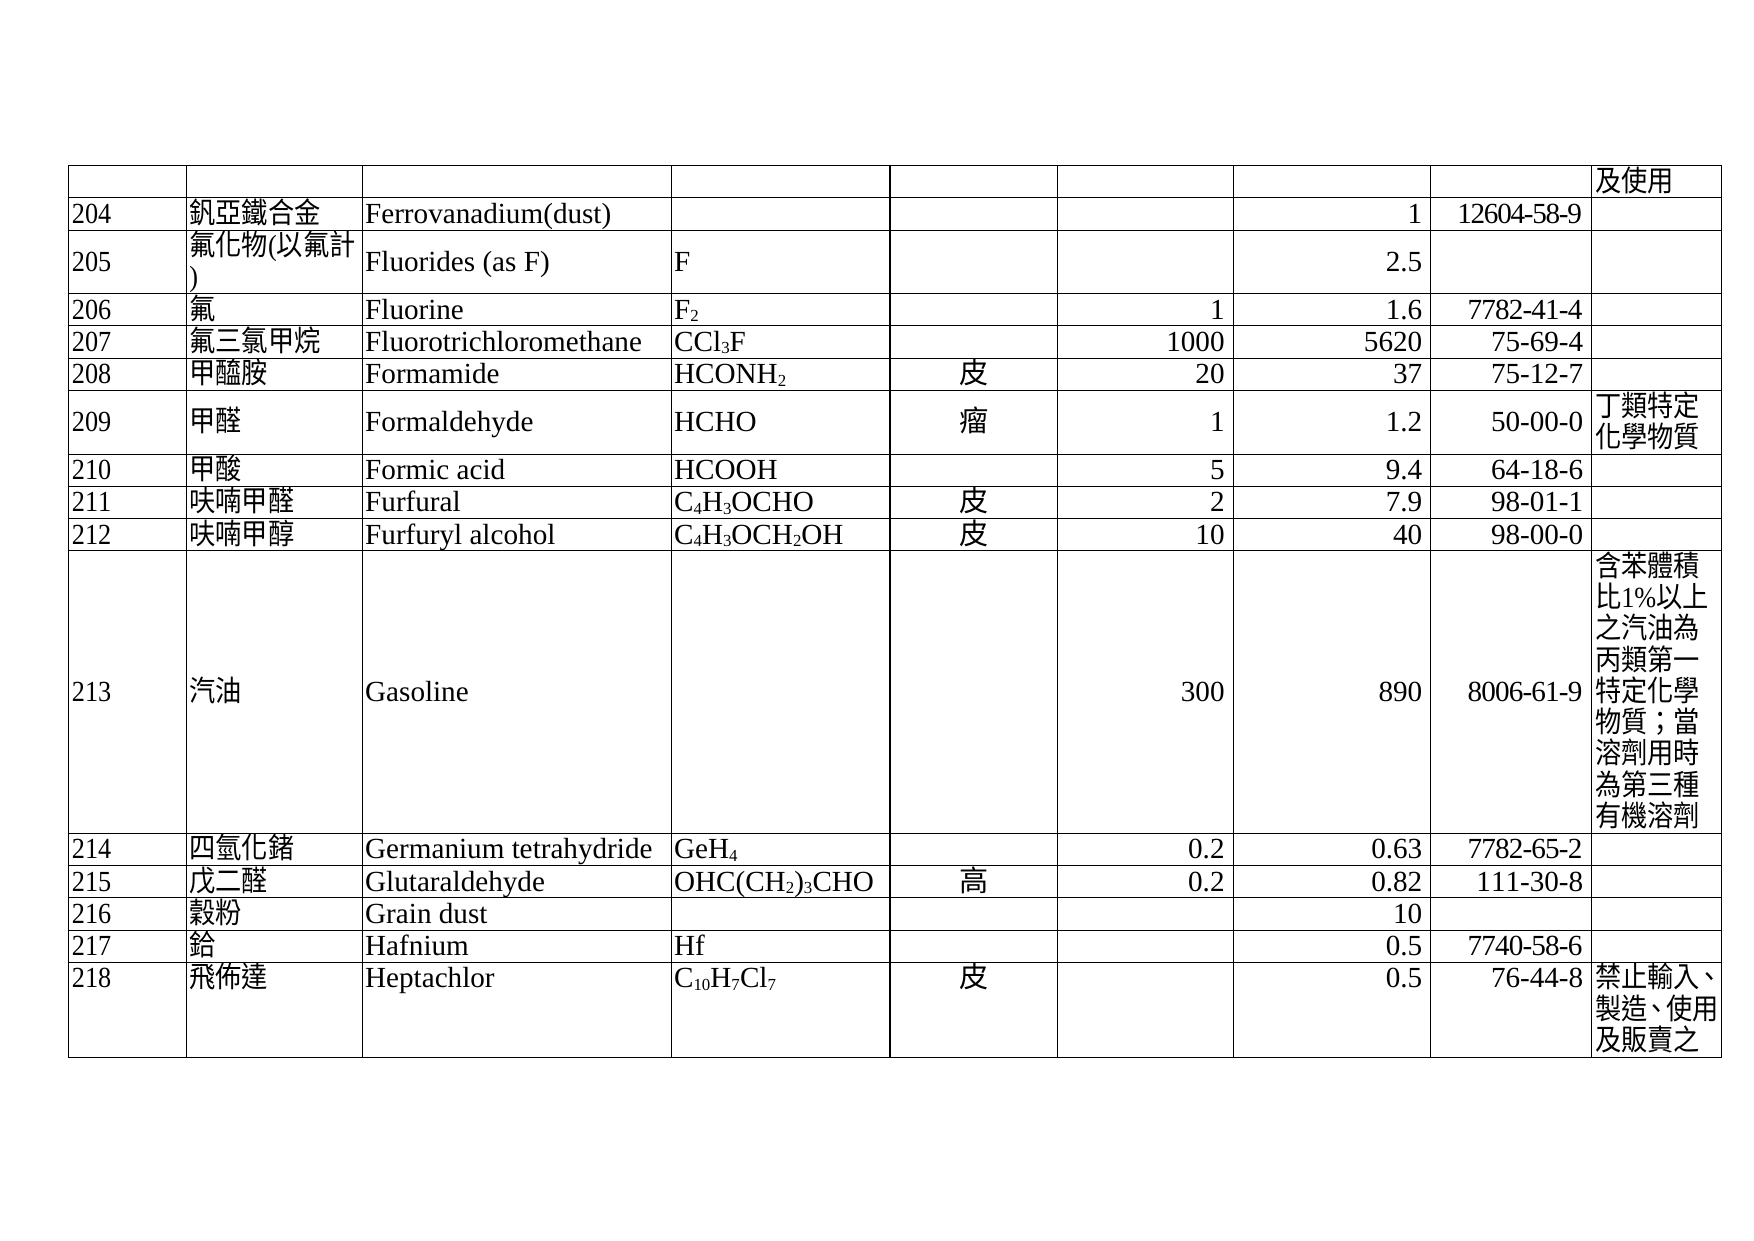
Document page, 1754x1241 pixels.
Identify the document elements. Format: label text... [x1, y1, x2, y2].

table_cell 0.82 [1234, 866, 1430, 897]
table_cell [1592, 866, 1721, 897]
table_cell 1 [1234, 198, 1430, 229]
table_cell 111-30-8 [1431, 866, 1591, 897]
table_cell 0.63 [1234, 834, 1430, 865]
table_cell [891, 551, 1057, 833]
table_cell Germanium tetrahydride [363, 834, 671, 865]
table_cell 瘤 [891, 391, 1057, 453]
table_cell 7.9 [1234, 487, 1430, 518]
table_cell Heptachlor [363, 963, 671, 1057]
table_cell 呋喃甲醇 [187, 519, 362, 550]
table_cell [1058, 963, 1233, 1057]
table_cell 207 [69, 326, 186, 358]
table_cell 37 [1234, 359, 1430, 390]
table_cell HCONH2 [672, 359, 889, 390]
table_cell 1000 [1058, 326, 1233, 358]
table_cell [1234, 166, 1430, 197]
table_cell [891, 231, 1057, 293]
table_cell 2.5 [1234, 231, 1430, 293]
table_cell 64-18-6 [1431, 455, 1591, 486]
table_cell 氟 [187, 294, 362, 325]
table_cell Hafnium [363, 931, 671, 962]
table_cell 釩亞鐵合金 [187, 198, 362, 229]
table_cell 甲醛 [187, 391, 362, 453]
table_cell [363, 166, 671, 197]
table_cell 皮 [891, 359, 1057, 390]
table_cell 214 [69, 834, 186, 865]
table_cell 40 [1234, 519, 1430, 550]
table_cell 98-01-1 [1431, 487, 1591, 518]
table_cell 98-00-0 [1431, 519, 1591, 550]
table_cell 甲醯胺 [187, 359, 362, 390]
table_cell Furfuryl alcohol [363, 519, 671, 550]
table_cell 50-00-0 [1431, 391, 1591, 453]
table_cell CCl3F [672, 326, 889, 358]
table_cell F [672, 231, 889, 293]
table_cell Fluorine [363, 294, 671, 325]
table_cell 0.5 [1234, 963, 1430, 1057]
table_cell 216 [69, 898, 186, 929]
table_cell [1058, 931, 1233, 962]
table_cell 5 [1058, 455, 1233, 486]
table_cell 1.6 [1234, 294, 1430, 325]
table_cell 含苯體積比1%以上之汽油為丙類第一特定化學物質；當溶劑用時為第三種有機溶劑 [1592, 551, 1721, 833]
table_cell 四氫化鍺 [187, 834, 362, 865]
table_cell OHC(CH2)3CHO [672, 866, 889, 897]
table_cell 10 [1234, 898, 1430, 929]
table_cell [672, 166, 889, 197]
table_cell 210 [69, 455, 186, 486]
table_cell 8006-61-9 [1431, 551, 1591, 833]
table_cell 鉿 [187, 931, 362, 962]
table_cell Gasoline [363, 551, 671, 833]
table_cell HCHO [672, 391, 889, 453]
table_cell 213 [69, 551, 186, 833]
table_cell 0.2 [1058, 834, 1233, 865]
table_cell 1.2 [1234, 391, 1430, 453]
table_cell [1431, 898, 1591, 929]
table_cell [1592, 931, 1721, 962]
table_cell [1592, 231, 1721, 293]
table_cell 高 [891, 866, 1057, 897]
table_cell 9.4 [1234, 455, 1430, 486]
table_cell [1058, 898, 1233, 929]
table_cell Hf [672, 931, 889, 962]
table_cell [1592, 455, 1721, 486]
table_cell [891, 166, 1057, 197]
table_cell [1592, 487, 1721, 518]
table_cell HCOOH [672, 455, 889, 486]
table_cell Formic acid [363, 455, 671, 486]
table_cell 氟三氯甲烷 [187, 326, 362, 358]
table_cell 7740-58-6 [1431, 931, 1591, 962]
table_cell [891, 834, 1057, 865]
table_cell 76-44-8 [1431, 963, 1591, 1057]
table_cell Formamide [363, 359, 671, 390]
table_cell 戊二醛 [187, 866, 362, 897]
table_cell 呋喃甲醛 [187, 487, 362, 518]
table_cell GeH4 [672, 834, 889, 865]
table_cell 7782-65-2 [1431, 834, 1591, 865]
table_cell Ferrovanadium(dust) [363, 198, 671, 229]
table_cell [891, 326, 1057, 358]
table_cell 0.2 [1058, 866, 1233, 897]
table_cell Fluorotrichloromethane [363, 326, 671, 358]
table_cell F2 [672, 294, 889, 325]
table_cell 皮 [891, 963, 1057, 1057]
table_cell 0.5 [1234, 931, 1430, 962]
table_cell C4H3OCH2OH [672, 519, 889, 550]
table_cell [1058, 198, 1233, 229]
table_cell 氟化物(以氟計) [187, 231, 362, 293]
table_cell [1592, 198, 1721, 229]
table_cell [69, 166, 186, 197]
table_cell 20 [1058, 359, 1233, 390]
table_cell C10H7Cl7 [672, 963, 889, 1057]
table_cell 217 [69, 931, 186, 962]
table_cell 10 [1058, 519, 1233, 550]
table_cell 75-12-7 [1431, 359, 1591, 390]
table_cell 禁止輸入、製造、使用及販賣之 [1592, 963, 1721, 1057]
table_cell [891, 294, 1057, 325]
table_cell [891, 898, 1057, 929]
table_cell [1592, 326, 1721, 358]
table_cell 及使用 [1592, 166, 1721, 197]
table_cell C4H3OCHO [672, 487, 889, 518]
table_cell [891, 455, 1057, 486]
table_cell Formaldehyde [363, 391, 671, 453]
table_cell 75-69-4 [1431, 326, 1591, 358]
table_cell 2 [1058, 487, 1233, 518]
table_cell 丁類特定化學物質 [1592, 391, 1721, 453]
table_cell Grain dust [363, 898, 671, 929]
table_cell 300 [1058, 551, 1233, 833]
table_cell 12604-58-9 [1431, 198, 1591, 229]
table_cell 209 [69, 391, 186, 453]
table_cell 皮 [891, 487, 1057, 518]
table_cell 皮 [891, 519, 1057, 550]
table_cell [1058, 231, 1233, 293]
table_cell [1431, 166, 1591, 197]
table_cell 穀粉 [187, 898, 362, 929]
table_cell 1 [1058, 294, 1233, 325]
table_cell 212 [69, 519, 186, 550]
table_cell [672, 551, 889, 833]
table_cell [1592, 294, 1721, 325]
table_cell 7782-41-4 [1431, 294, 1591, 325]
table_cell 甲酸 [187, 455, 362, 486]
table_cell Glutaraldehyde [363, 866, 671, 897]
table_cell Fluorides (as F) [363, 231, 671, 293]
table_cell [1592, 898, 1721, 929]
table_cell 1 [1058, 391, 1233, 453]
table_cell 204 [69, 198, 186, 229]
table_cell [1592, 359, 1721, 390]
table_cell 5620 [1234, 326, 1430, 358]
table_cell [891, 198, 1057, 229]
table_cell 208 [69, 359, 186, 390]
table_cell 218 [69, 963, 186, 1057]
table_cell [891, 931, 1057, 962]
table_cell [1592, 834, 1721, 865]
table_cell [672, 198, 889, 229]
table_cell 206 [69, 294, 186, 325]
table_cell 205 [69, 231, 186, 293]
table_cell [187, 166, 362, 197]
table_cell 汽油 [187, 551, 362, 833]
table_cell 890 [1234, 551, 1430, 833]
table_cell 飛佈達 [187, 963, 362, 1057]
table_cell Furfural [363, 487, 671, 518]
table_cell 215 [69, 866, 186, 897]
table_cell [1592, 519, 1721, 550]
table_cell [672, 898, 889, 929]
table_cell [1431, 231, 1591, 293]
table_cell [1058, 166, 1233, 197]
table_cell 211 [69, 487, 186, 518]
